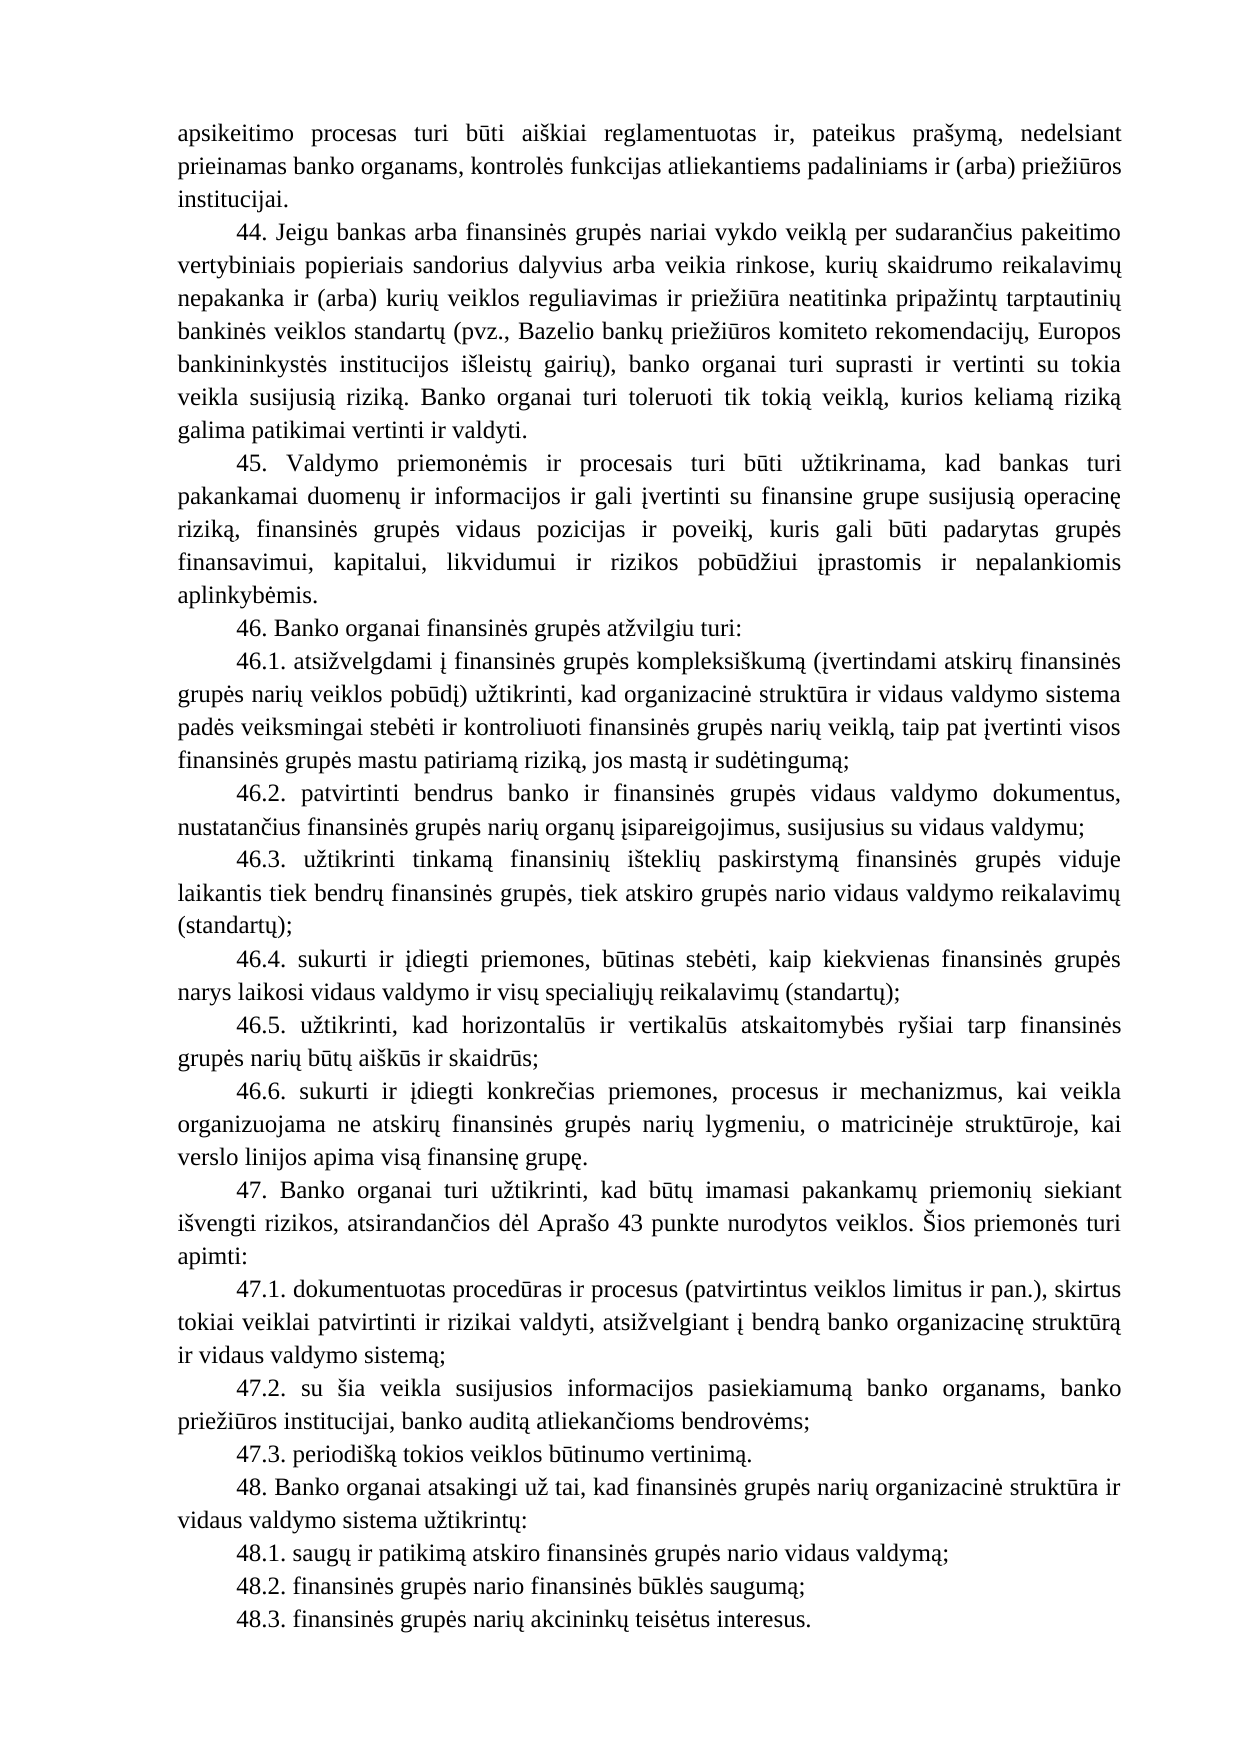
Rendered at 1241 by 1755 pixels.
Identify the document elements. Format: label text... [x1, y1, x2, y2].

text 46.3. užtikrinti tinkamą finansinių išteklių paskirstymą finansinės grupės viduje laikantis tiek bendrų finansinės grupės, tiek atskiro grupės nario vidaus valdymo reikalavimų (standartų); [177, 844, 1122, 939]
text 46.2. patvirtinti bendrus banko ir finansinės grupės vidaus valdymo dokumentus, nustatančius finansinės grupės narių organų įsipareigojimus, susijusius su vidaus valdymu; [177, 778, 1122, 840]
text 48. Banko organai atsakingi už tai, kad finansinės grupės narių organizacinė struktūra ir vidaus valdymo sistema užtikrintų: [177, 1472, 1122, 1534]
text apsikeitimo procesas turi būti aiškiai reglamentuotas ir, pateikus prašymą, nedelsiant prieinamas banko organams, kontrolės funkcijas atliekantiems padaliniams ir (arba) priežiūros institucijai. [177, 118, 1122, 213]
text 47.3. periodišką tokios veiklos būtinumo vertinimą. [177, 1439, 1122, 1468]
text 46.4. sukurti ir įdiegti priemones, būtinas stebėti, kaip kiekvienas finansinės grupės narys laikosi vidaus valdymo ir visų specialiųjų reikalavimų (standartų); [177, 944, 1122, 1005]
text 48.1. saugų ir patikimą atskiro finansinės grupės nario vidaus valdymą; [177, 1538, 1122, 1567]
text 47. Banko organai turi užtikrinti, kad būtų imamasi pakankamų priemonių siekiant išvengti rizikos, atsirandančios dėl Aprašo 43 punkte nurodytos veiklos. Šios priemonės turi apimti: [177, 1175, 1122, 1269]
text 47.2. su šia veikla susijusios informacijos pasiekiamumą banko organams, banko priežiūros institucijai, banko auditą atliekančioms bendrovėms; [177, 1373, 1122, 1435]
text 48.3. finansinės grupės narių akcininkų teisėtus interesus. [177, 1604, 1122, 1633]
text 46.6. sukurti ir įdiegti konkrečias priemones, procesus ir mechanizmus, kai veikla organizuojama ne atskirų finansinės grupės narių lygmeniu, o matricinėje struktūroje, kai verslo linijos apima visą finansinę grupę. [177, 1076, 1122, 1171]
text 47.1. dokumentuotas procedūras ir procesus (patvirtintus veiklos limitus ir pan.), skirtus tokiai veiklai patvirtinti ir rizikai valdyti, atsižvelgiant į bendrą banko organizacinę struktūrą ir vidaus valdymo sistemą; [177, 1274, 1122, 1369]
text 46.1. atsižvelgdami į finansinės grupės kompleksiškumą (įvertindami atskirų finansinės grupės narių veiklos pobūdį) užtikrinti, kad organizacinė struktūra ir vidaus valdymo sistema padės veiksmingai stebėti ir kontroliuoti finansinės grupės narių veiklą, taip pat įvertinti visos finansinės grupės mastu patiriamą riziką, jos mastą ir sudėtingumą; [177, 646, 1122, 774]
text 46.5. užtikrinti, kad horizontalūs ir vertikalūs atskaitomybės ryšiai tarp finansinės grupės narių būtų aiškūs ir skaidrūs; [177, 1010, 1122, 1071]
text 44. Jeigu bankas arba finansinės grupės nariai vykdo veiklą per sudarančius pakeitimo vertybiniais popieriais sandorius dalyvius arba veikia rinkose, kurių skaidrumo reikalavimų nepakanka ir (arba) kurių veiklos reguliavimas ir priežiūra neatitinka pripažintų tarptautinių bankinės veiklos standartų (pvz., Bazelio bankų priežiūros komiteto rekomendacijų, Europos bankininkystės institucijos išleistų gairių), banko organai turi suprasti ir vertinti su tokia veikla susijusią riziką. Banko organai turi toleruoti tik tokią veiklą, kurios keliamą riziką galima patikimai vertinti ir valdyti. [177, 217, 1122, 444]
text 46. Banko organai finansinės grupės atžvilgiu turi: [177, 613, 1122, 642]
text 48.2. finansinės grupės nario finansinės būklės saugumą; [177, 1571, 1122, 1600]
text 45. Valdymo priemonėmis ir procesais turi būti užtikrinama, kad bankas turi pakankamai duomenų ir informacijos ir gali įvertinti su finansine grupe susijusią operacinę riziką, finansinės grupės vidaus pozicijas ir poveikį, kuris gali būti padarytas grupės finansavimui, kapitalui, likvidumui ir rizikos pobūdžiui įprastomis ir nepalankiomis aplinkybėmis. [177, 448, 1122, 609]
